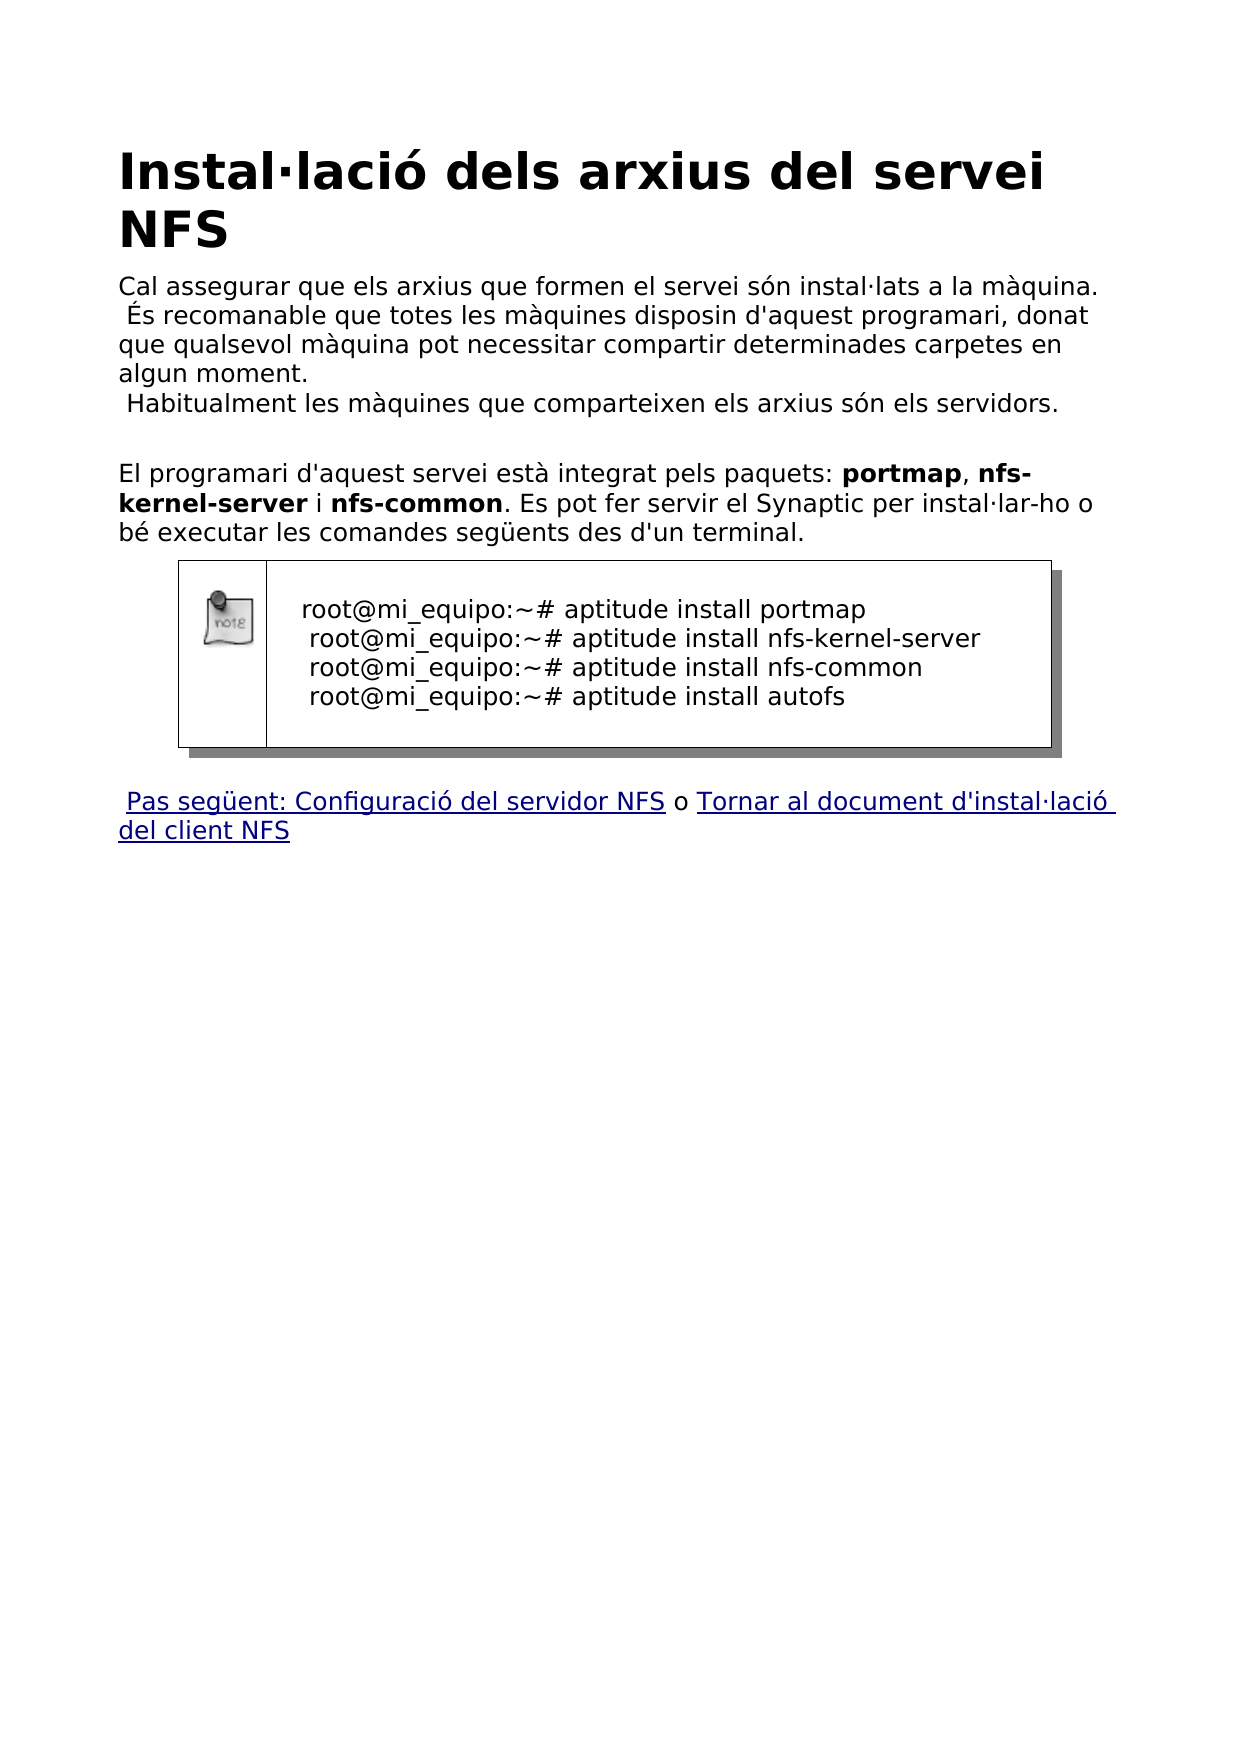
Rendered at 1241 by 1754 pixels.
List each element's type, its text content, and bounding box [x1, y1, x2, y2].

text Cal assegurar que els arxius que formen el servei són instal·lats a la màquina. És recomanable que totes les màquines disposin d'aquest programari, donat que qualsevol màquina pot necessitar compartir determinades carpetes en algun moment. Habitualment les màquines que comparteixen els arxius són els servidors. [118, 272, 1122, 447]
picture [190, 583, 266, 659]
subtitle Instal·lació dels arxius del servei NFS [118, 143, 1122, 259]
text El programari d'aquest servei està integrat pels paquets: portmap, nfs-kernel-server i nfs-common. Es pot fer servir el Synaptic per instal·lar-ho o bé executar les comandes següents des d'un terminal. [118, 459, 1122, 547]
table_header [179, 561, 266, 747]
table_header root@mi_equipo:~# aptitude install portmap root@mi_equipo:~# aptitude install nfs-kernel-server root@mi_equipo:~# aptitude install nfs-common root@mi_equipo:~# aptitude install autofs [267, 561, 1051, 747]
text Pas següent: Configuració del servidor NFS o Tornar al document d'instal·lació del client NFS [118, 758, 1122, 845]
